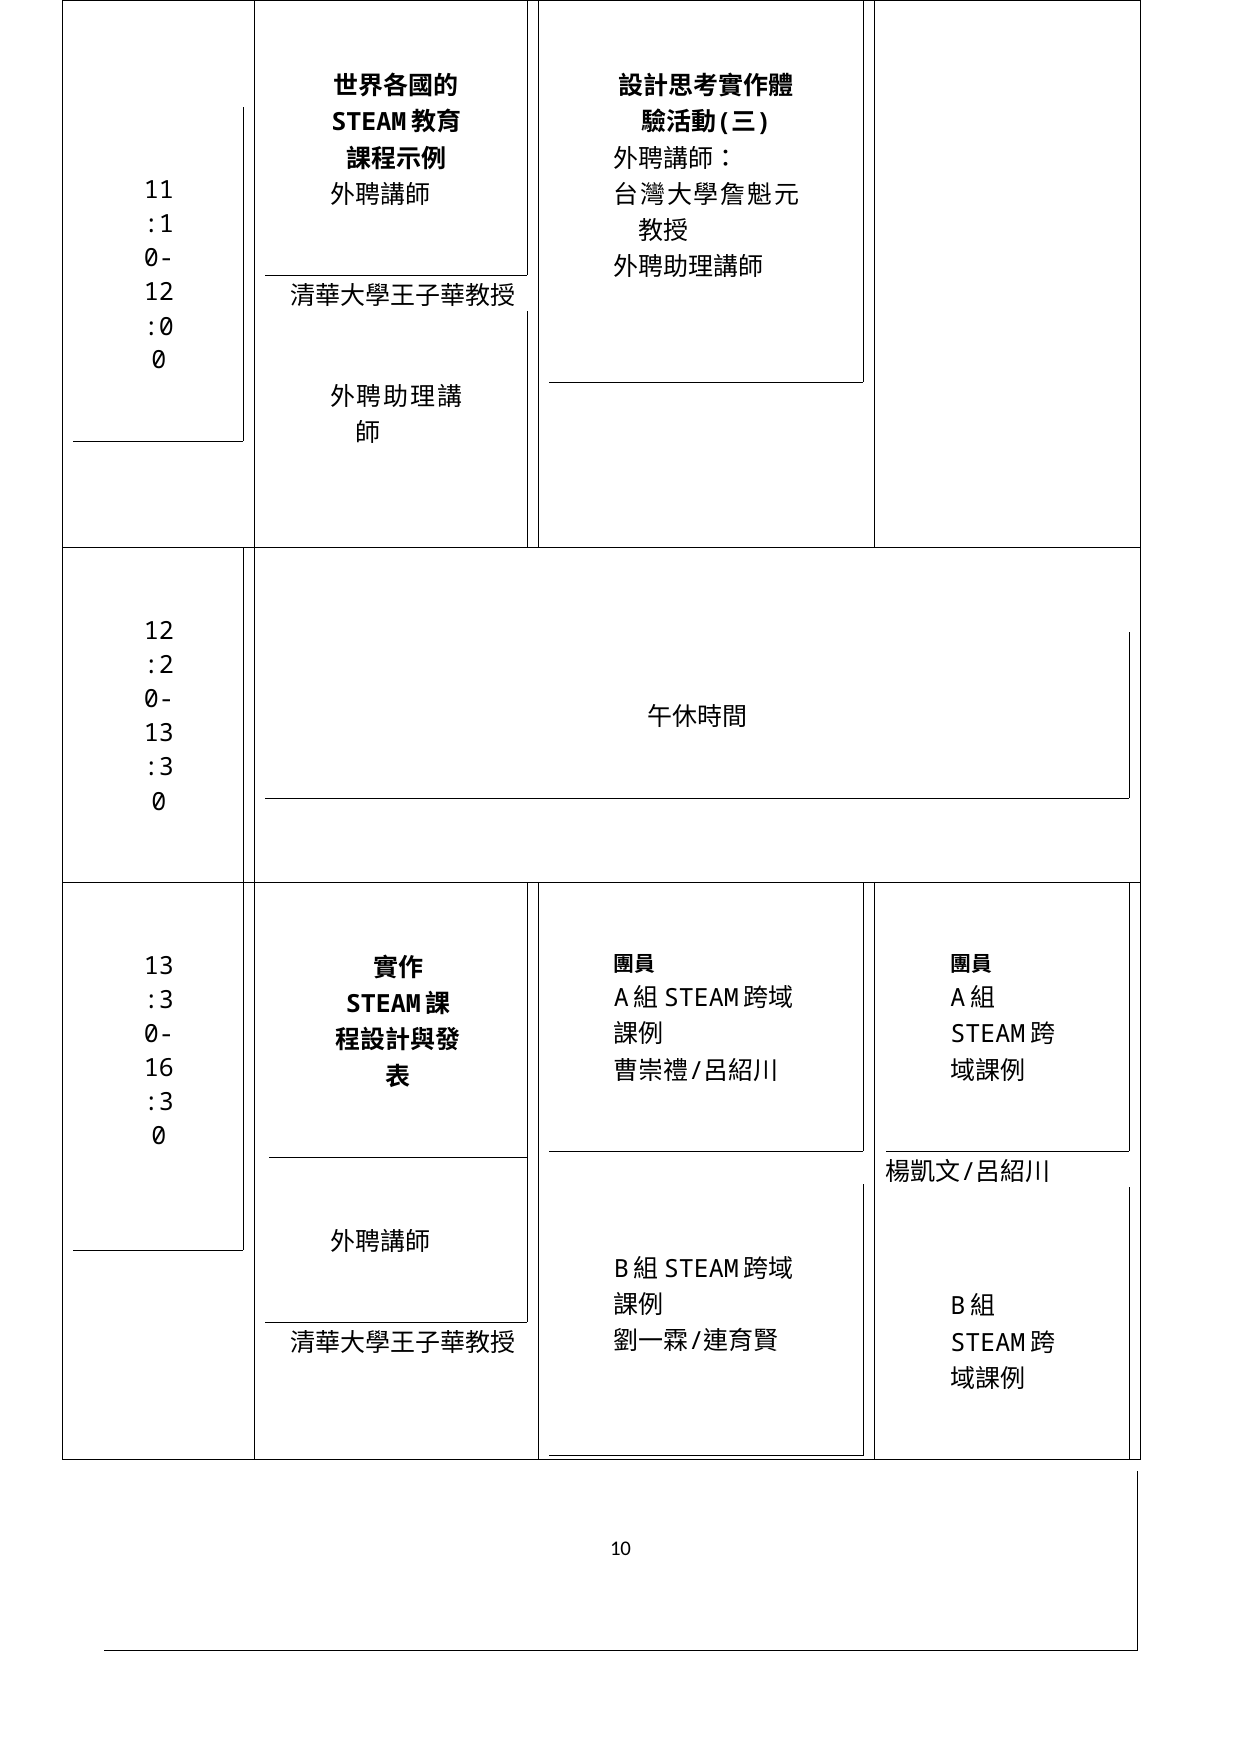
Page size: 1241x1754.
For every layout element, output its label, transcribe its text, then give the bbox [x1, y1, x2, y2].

table_cell 實作STEAM課程設計與發表 外聘講師 清華大學王子華教授 [255, 883, 538, 1459]
table_cell [875, 1, 1140, 547]
table_cell 11:10-12:00 [63, 1, 254, 547]
table_cell 團員 A組STEAM跨域課例 曹崇禮/呂紹川 B組STEAM跨域課例 劉一霖/連育賢 [539, 883, 874, 1459]
table_cell 午休時間 [255, 548, 1140, 882]
table_cell 團員 A組STEAM跨域課例 楊凱文/呂紹川 B組STEAM跨域課例 [875, 883, 1140, 1459]
table_cell 12:20-13:30 [63, 548, 243, 882]
table_cell [244, 548, 254, 882]
table_cell 設計思考實作體驗活動(三) 外聘講師： 台灣大學詹魁元教授 外聘助理講師 [539, 1, 874, 547]
table_cell 世界各國的STEAM教育課程示例 外聘講師 清華大學王子華教授 外聘助理講師 [255, 1, 538, 547]
table_cell 13:30-16:30 [63, 883, 254, 1459]
